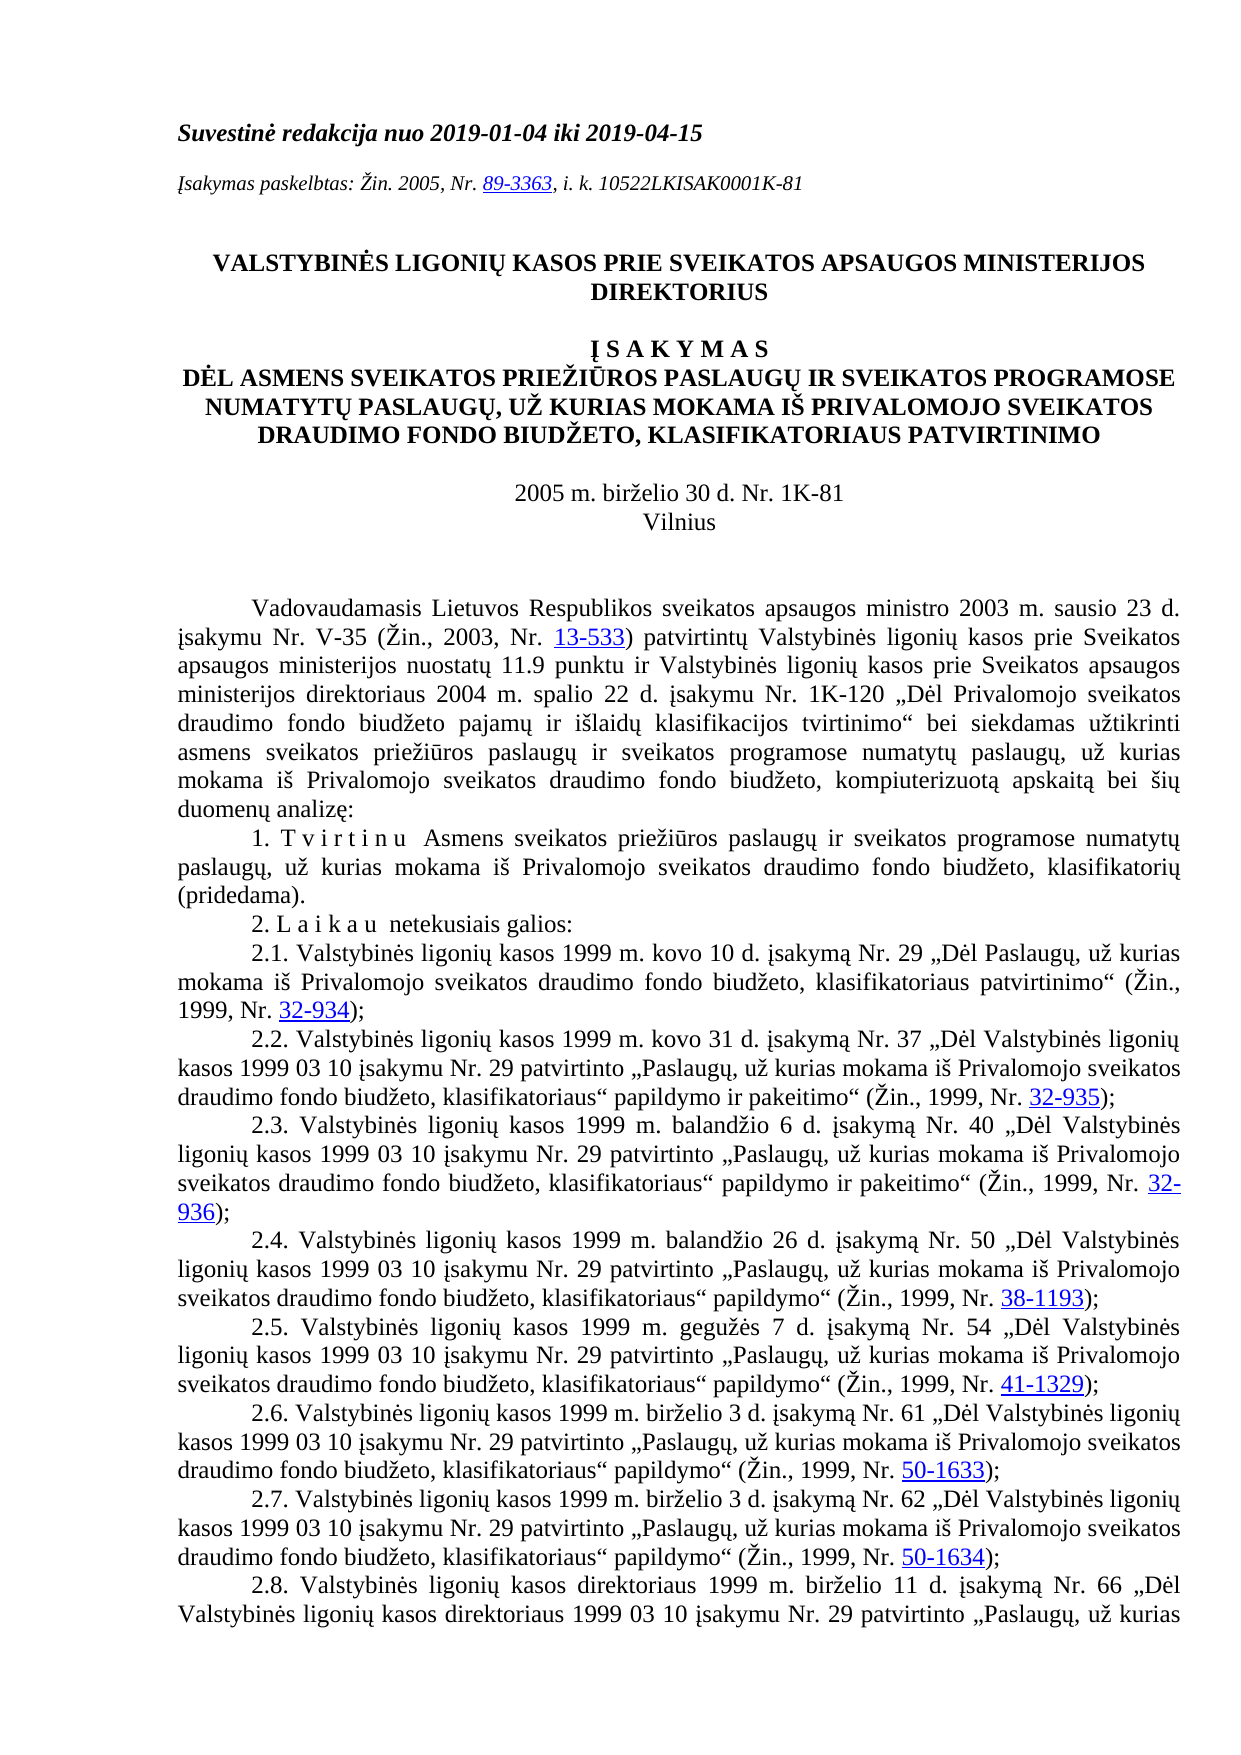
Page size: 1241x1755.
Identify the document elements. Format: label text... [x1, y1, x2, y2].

text 2.3. Valstybinės ligonių kasos 1999 m. balandžio 6 d. įsakymą Nr. 40 „Dėl Valstybinės ligonių kasos 1999 03 10 įsakymu Nr. 29 patvirtinto „Paslaugų, už kurias mokama iš Privalomojo sveikatos draudimo fondo biudžeto, klasifikatoriaus“ papildymo ir pakeitimo“ (Žin., 1999, Nr. 32-936); [177, 1110, 1181, 1225]
text 2.8. Valstybinės ligonių kasos direktoriaus 1999 m. birželio 11 d. įsakymą Nr. 66 „Dėl Valstybinės ligonių kasos direktoriaus 1999 03 10 įsakymu Nr. 29 patvirtinto „Paslaugų, už kurias [177, 1570, 1181, 1628]
text 2005 m. birželio 30 d. Nr. 1K-81 [177, 478, 1181, 507]
text Suvestinė redakcija nuo 2019-01-04 iki 2019-04-15 [177, 118, 1181, 147]
text 2.6. Valstybinės ligonių kasos 1999 m. birželio 3 d. įsakymą Nr. 61 „Dėl Valstybinės ligonių kasos 1999 03 10 įsakymu Nr. 29 patvirtinto „Paslaugų, už kurias mokama iš Privalomojo sveikatos draudimo fondo biudžeto, klasifikatoriaus“ papildymo“ (Žin., 1999, Nr. 50-1633); [177, 1398, 1181, 1484]
text 2.5. Valstybinės ligonių kasos 1999 m. gegužės 7 d. įsakymą Nr. 54 „Dėl Valstybinės ligonių kasos 1999 03 10 įsakymu Nr. 29 patvirtinto „Paslaugų, už kurias mokama iš Privalomojo sveikatos draudimo fondo biudžeto, klasifikatoriaus“ papildymo“ (Žin., 1999, Nr. 41-1329); [177, 1312, 1181, 1398]
text 2.2. Valstybinės ligonių kasos 1999 m. kovo 31 d. įsakymą Nr. 37 „Dėl Valstybinės ligonių kasos 1999 03 10 įsakymu Nr. 29 patvirtinto „Paslaugų, už kurias mokama iš Privalomojo sveikatos draudimo fondo biudžeto, klasifikatoriaus“ papildymo ir pakeitimo“ (Žin., 1999, Nr. 32-935); [177, 1024, 1181, 1110]
text Į S A K Y M A S [177, 334, 1181, 363]
text 2.7. Valstybinės ligonių kasos 1999 m. birželio 3 d. įsakymą Nr. 62 „Dėl Valstybinės ligonių kasos 1999 03 10 įsakymu Nr. 29 patvirtinto „Paslaugų, už kurias mokama iš Privalomojo sveikatos draudimo fondo biudžeto, klasifikatoriaus“ papildymo“ (Žin., 1999, Nr. 50-1634); [177, 1484, 1181, 1570]
text Vadovaudamasis Lietuvos Respublikos sveikatos apsaugos ministro 2003 m. sausio 23 d. įsakymu Nr. V-35 (Žin., 2003, Nr. 13-533) patvirtintų Valstybinės ligonių kasos prie Sveikatos apsaugos ministerijos nuostatų 11.9 punktu ir Valstybinės ligonių kasos prie Sveikatos apsaugos ministerijos direktoriaus 2004 m. spalio 22 d. įsakymu Nr. 1K-120 „Dėl Privalomojo sveikatos draudimo fondo biudžeto pajamų ir išlaidų klasifikacijos tvirtinimo“ bei siekdamas užtikrinti asmens sveikatos priežiūros paslaugų ir sveikatos programose numatytų paslaugų, už kurias mokama iš Privalomojo sveikatos draudimo fondo biudžeto, kompiuterizuotą apskaitą bei šių duomenų analizę: [177, 593, 1181, 823]
text 1. Tvirtinu Asmens sveikatos priežiūros paslaugų ir sveikatos programose numatytų paslaugų, už kurias mokama iš Privalomojo sveikatos draudimo fondo biudžeto, klasifikatorių (pridedama). [177, 823, 1181, 909]
text 2. Laikau netekusiais galios: [177, 909, 1181, 938]
text DĖL ASMENS SVEIKATOS PRIEŽIŪROS PASLAUGŲ IR SVEIKATOS PROGRAMOSE NUMATYTŲ PASLAUGŲ, UŽ KURIAS MOKAMA IŠ PRIVALOMOJO SVEIKATOS DRAUDIMO FONDO BIUDŽETO, KLASIFIKATORIAUS PATVIRTINIMO [177, 363, 1181, 449]
text Vilnius [177, 507, 1181, 535]
text Įsakymas paskelbtas: Žin. 2005, Nr. 89-3363, i. k. 10522LKISAK0001K-81 [177, 171, 1181, 195]
text 2.1. Valstybinės ligonių kasos 1999 m. kovo 10 d. įsakymą Nr. 29 „Dėl Paslaugų, už kurias mokama iš Privalomojo sveikatos draudimo fondo biudžeto, klasifikatoriaus patvirtinimo“ (Žin., 1999, Nr. 32-934); [177, 938, 1181, 1024]
text VALSTYBINĖS LIGONIŲ KASOS PRIE SVEIKATOS APSAUGOS MINISTERIJOS DIREKTORIUS [177, 248, 1181, 305]
text 2.4. Valstybinės ligonių kasos 1999 m. balandžio 26 d. įsakymą Nr. 50 „Dėl Valstybinės ligonių kasos 1999 03 10 įsakymu Nr. 29 patvirtinto „Paslaugų, už kurias mokama iš Privalomojo sveikatos draudimo fondo biudžeto, klasifikatoriaus“ papildymo“ (Žin., 1999, Nr. 38-1193); [177, 1225, 1181, 1312]
